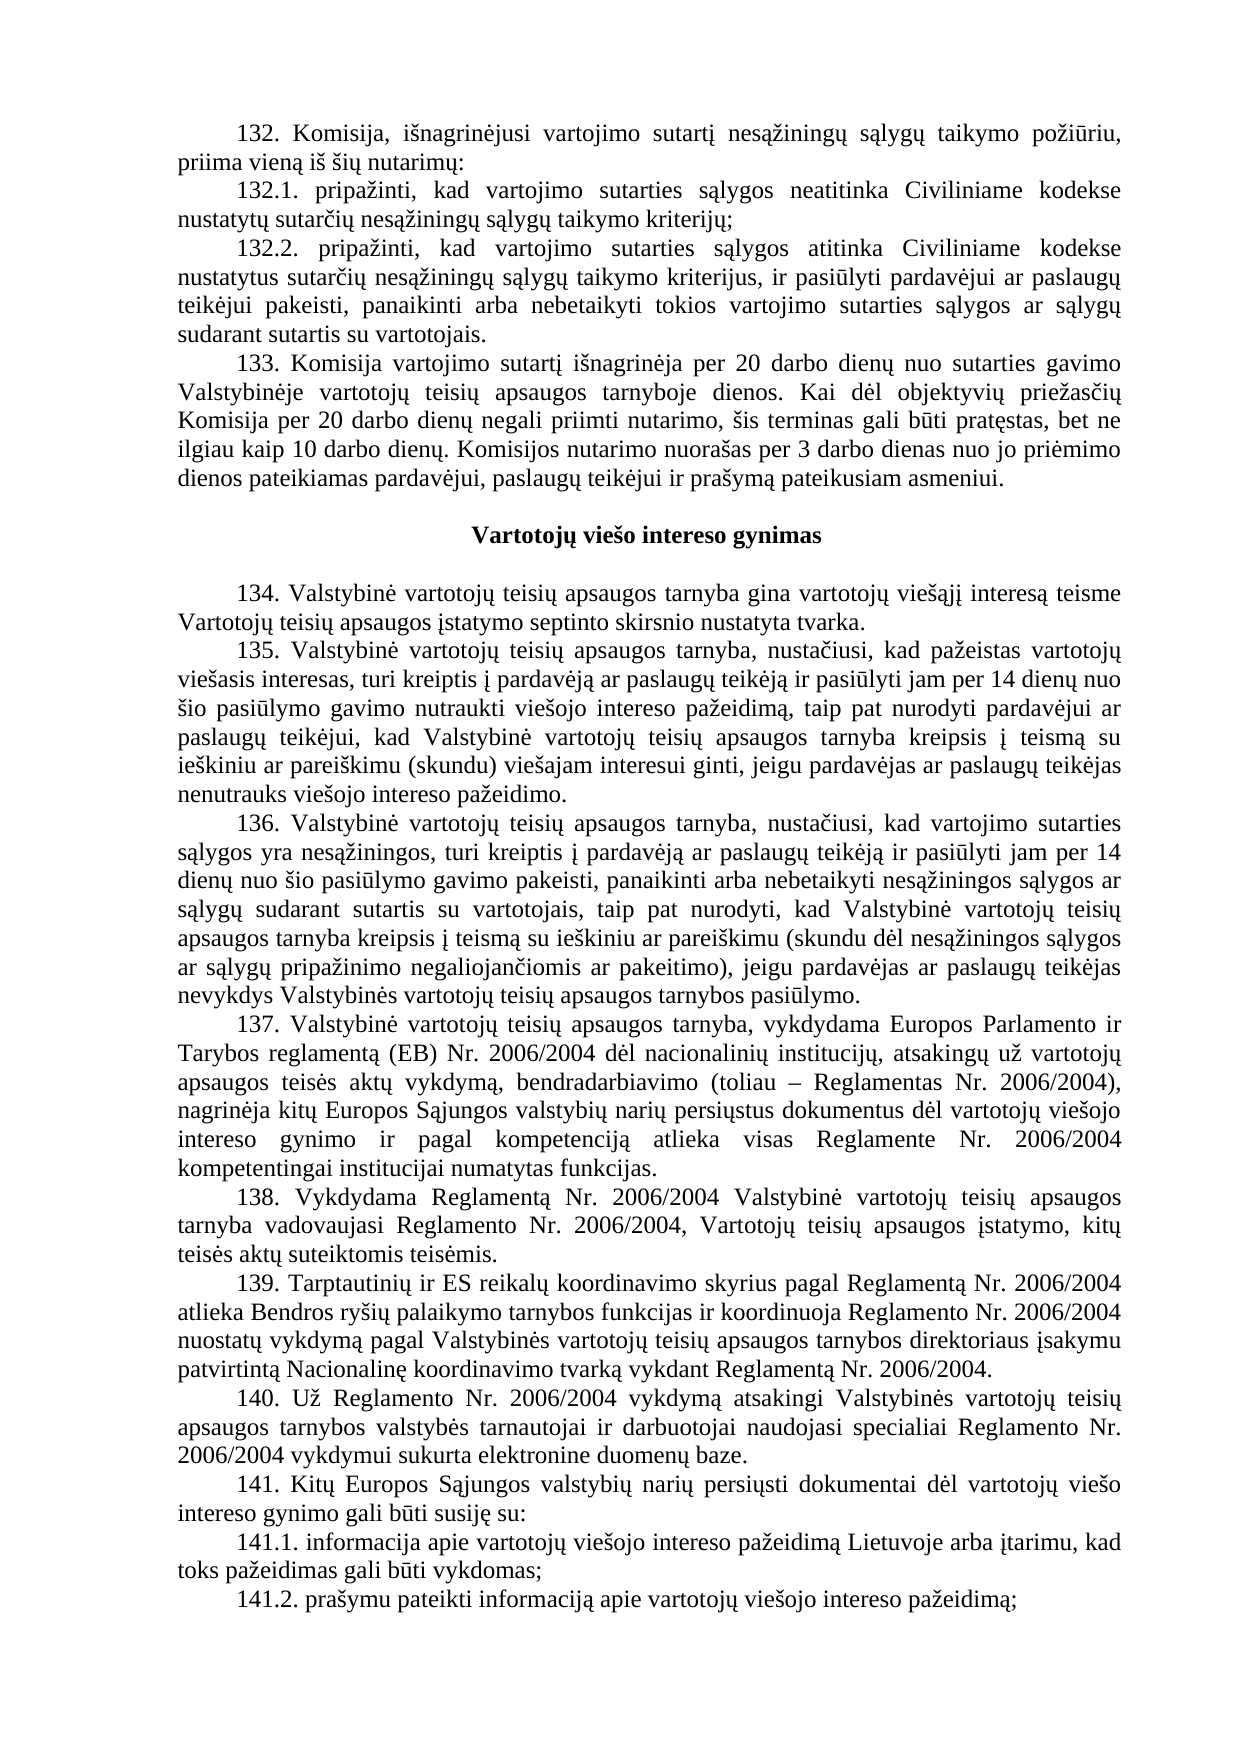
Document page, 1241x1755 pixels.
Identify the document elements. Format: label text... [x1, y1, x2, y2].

text 133. Komisija vartojimo sutartį išnagrinėja per 20 darbo dienų nuo sutarties gavimo Valstybinėje vartotojų teisių apsaugos tarnyboje dienos. Kai dėl objektyvių priežasčių Komisija per 20 darbo dienų negali priimti nutarimo, šis terminas gali būti pratęstas, bet ne ilgiau kaip 10 darbo dienų. Komisijos nutarimo nuorašas per 3 darbo dienas nuo jo priėmimo dienos pateikiamas pardavėjui, paslaugų teikėjui ir prašymą pateikusiam asmeniui. [177, 348, 1122, 492]
text 135. Valstybinė vartotojų teisių apsaugos tarnyba, nustačiusi, kad pažeistas vartotojų viešasis interesas, turi kreiptis į pardavėją ar paslaugų teikėją ir pasiūlyti jam per 14 dienų nuo šio pasiūlymo gavimo nutraukti viešojo intereso pažeidimą, taip pat nurodyti pardavėjui ar paslaugų teikėjui, kad Valstybinė vartotojų teisių apsaugos tarnyba kreipsis į teismą su ieškiniu ar pareiškimu (skundu) viešajam interesui ginti, jeigu pardavėjas ar paslaugų teikėjas nenutrauks viešojo intereso pažeidimo. [177, 636, 1122, 808]
text 132. Komisija, išnagrinėjusi vartojimo sutartį nesąžiningų sąlygų taikymo požiūriu, priima vieną iš šių nutarimų: [177, 118, 1122, 176]
text 141. Kitų Europos Sąjungos valstybių narių persiųsti dokumentai dėl vartotojų viešo intereso gynimo gali būti susiję su: [177, 1469, 1122, 1527]
text 132.2. pripažinti, kad vartojimo sutarties sąlygos atitinka Civiliniame kodekse nustatytus sutarčių nesąžiningų sąlygų taikymo kriterijus, ir pasiūlyti pardavėjui ar paslaugų teikėjui pakeisti, panaikinti arba nebetaikyti tokios vartojimo sutarties sąlygos ar sąlygų sudarant sutartis su vartotojais. [177, 233, 1122, 348]
text Vartotojų viešo intereso gynimas [177, 521, 1122, 549]
text 140. Už Reglamento Nr. 2006/2004 vykdymą atsakingi Valstybinės vartotojų teisių apsaugos tarnybos valstybės tarnautojai ir darbuotojai naudojasi specialiai Reglamento Nr. 2006/2004 vykdymui sukurta elektronine duomenų baze. [177, 1383, 1122, 1469]
text 141.2. prašymu pateikti informaciją apie vartotojų viešojo intereso pažeidimą; [177, 1584, 1122, 1613]
text 139. Tarptautinių ir ES reikalų koordinavimo skyrius pagal Reglamentą Nr. 2006/2004 atlieka Bendros ryšių palaikymo tarnybos funkcijas ir koordinuoja Reglamento Nr. 2006/2004 nuostatų vykdymą pagal Valstybinės vartotojų teisių apsaugos tarnybos direktoriaus įsakymu patvirtintą Nacionalinę koordinavimo tvarką vykdant Reglamentą Nr. 2006/2004. [177, 1268, 1122, 1383]
text 141.1. informacija apie vartotojų viešojo intereso pažeidimą Lietuvoje arba įtarimu, kad toks pažeidimas gali būti vykdomas; [177, 1527, 1122, 1584]
text 138. Vykdydama Reglamentą Nr. 2006/2004 Valstybinė vartotojų teisių apsaugos tarnyba vadovaujasi Reglamento Nr. 2006/2004, Vartotojų teisių apsaugos įstatymo, kitų teisės aktų suteiktomis teisėmis. [177, 1182, 1122, 1268]
text 134. Valstybinė vartotojų teisių apsaugos tarnyba gina vartotojų viešąjį interesą teisme Vartotojų teisių apsaugos įstatymo septinto skirsnio nustatyta tvarka. [177, 578, 1122, 636]
text 137. Valstybinė vartotojų teisių apsaugos tarnyba, vykdydama Europos Parlamento ir Tarybos reglamentą (EB) Nr. 2006/2004 dėl nacionalinių institucijų, atsakingų už vartotojų apsaugos teisės aktų vykdymą, bendradarbiavimo (toliau – Reglamentas Nr. 2006/2004), nagrinėja kitų Europos Sąjungos valstybių narių persiųstus dokumentus dėl vartotojų viešojo intereso gynimo ir pagal kompetenciją atlieka visas Reglamente Nr. 2006/2004 kompetentingai institucijai numatytas funkcijas. [177, 1009, 1122, 1182]
text 136. Valstybinė vartotojų teisių apsaugos tarnyba, nustačiusi, kad vartojimo sutarties sąlygos yra nesąžiningos, turi kreiptis į pardavėją ar paslaugų teikėją ir pasiūlyti jam per 14 dienų nuo šio pasiūlymo gavimo pakeisti, panaikinti arba nebetaikyti nesąžiningos sąlygos ar sąlygų sudarant sutartis su vartotojais, taip pat nurodyti, kad Valstybinė vartotojų teisių apsaugos tarnyba kreipsis į teismą su ieškiniu ar pareiškimu (skundu dėl nesąžiningos sąlygos ar sąlygų pripažinimo negaliojančiomis ar pakeitimo), jeigu pardavėjas ar paslaugų teikėjas nevykdys Valstybinės vartotojų teisių apsaugos tarnybos pasiūlymo. [177, 808, 1122, 1009]
text 132.1. pripažinti, kad vartojimo sutarties sąlygos neatitinka Civiliniame kodekse nustatytų sutarčių nesąžiningų sąlygų taikymo kriterijų; [177, 176, 1122, 233]
